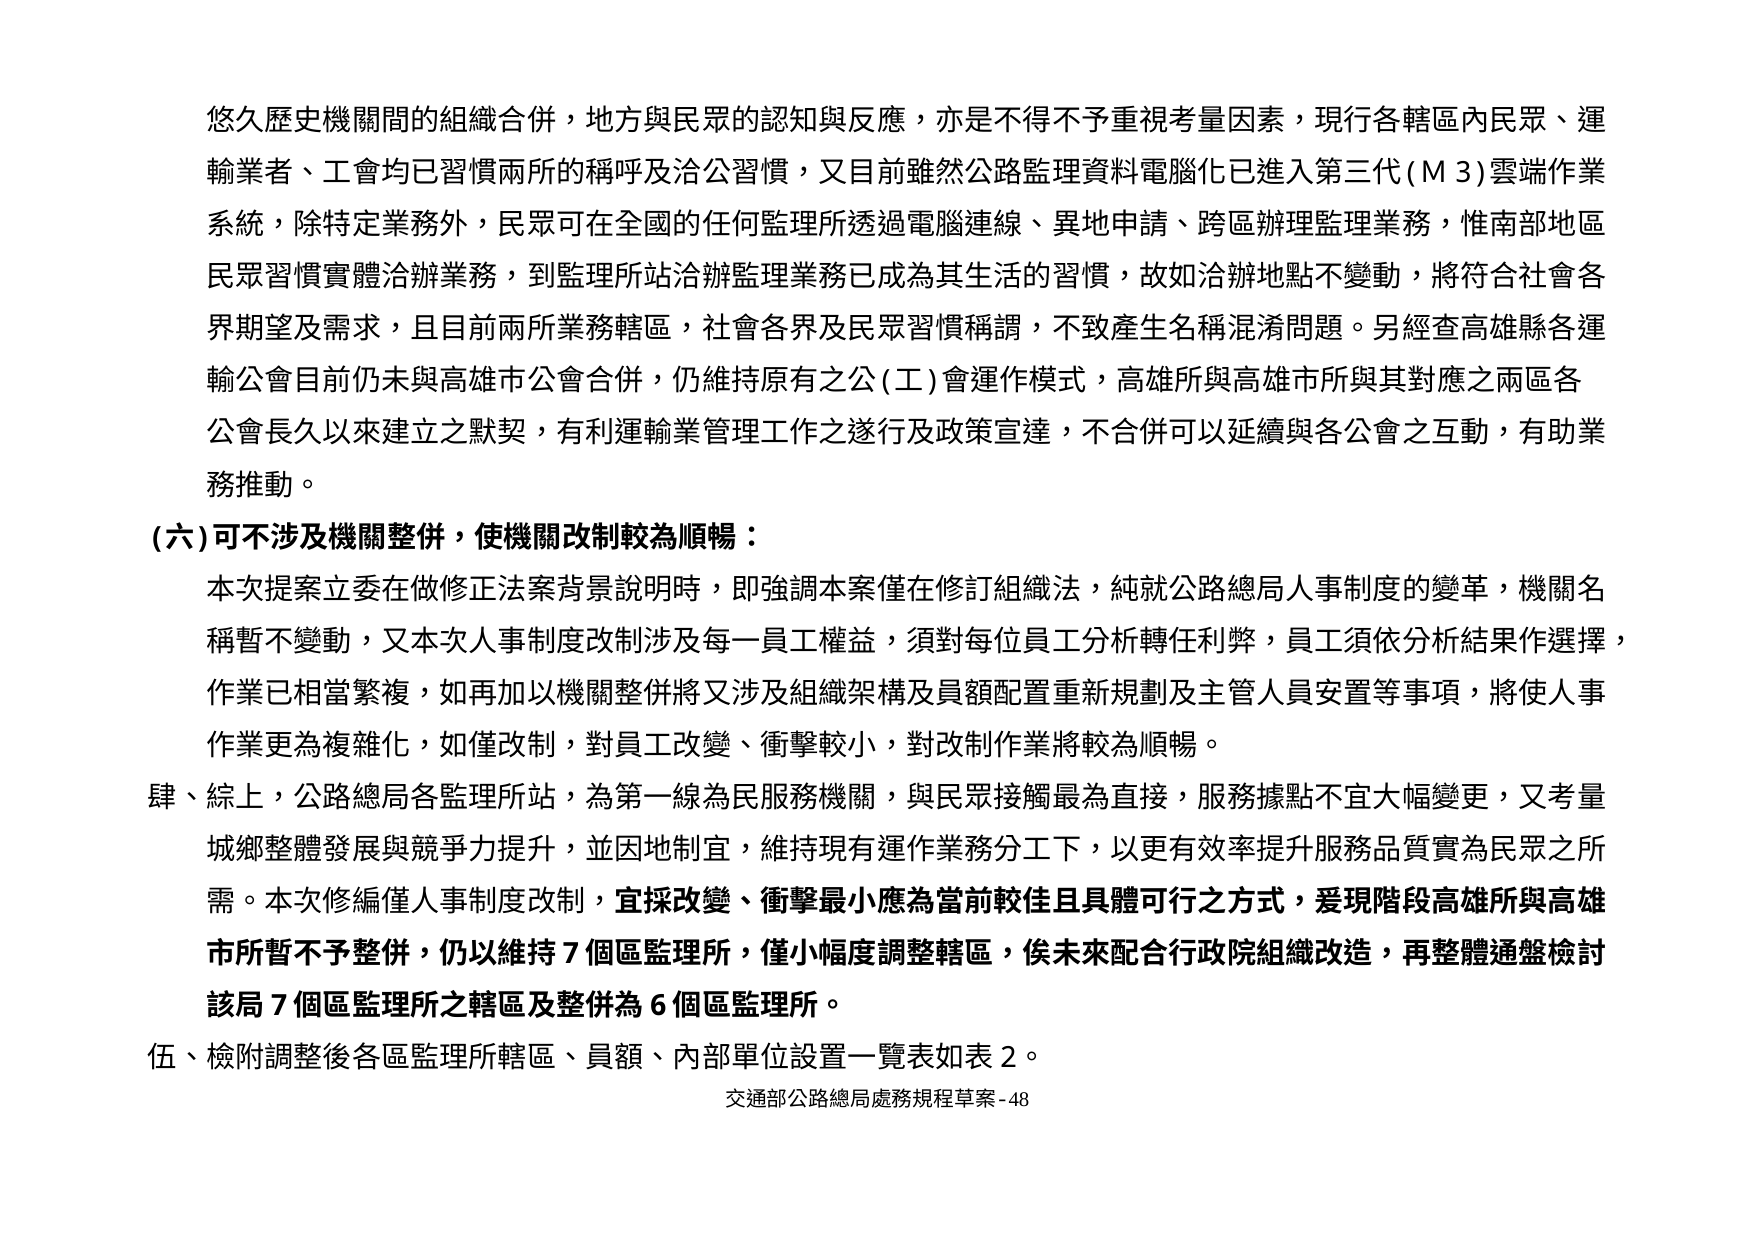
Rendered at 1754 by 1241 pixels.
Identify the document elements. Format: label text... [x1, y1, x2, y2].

text 本次提案立委在做修正法案背景說明時，即強調本案僅在修訂組織法，純就公路總局人事制度的變革，機關名稱暫不變動，又本次人事制度改制涉及每一員工權益，須對每位員工分析轉任利弊，員工須依分析結果作選擇，作業已相當繁複，如再加以機關整併將又涉及組織架構及員額配置重新規劃及主管人員安置等事項，將使人事作業更為複雜化，如僅改制，對員工改變、衝擊較小，對改制作業將較為順暢。 [206, 557, 1606, 766]
text (六)可不涉及機關整併，使機關改制較為順暢： [148, 505, 1606, 557]
text 伍、檢附調整後各區監理所轄區、員額、內部單位設置一覽表如表2。 [148, 1026, 1606, 1078]
text 肆、綜上，公路總局各監理所站，為第一線為民服務機關，與民眾接觸最為直接，服務據點不宜大幅變更，又考量城鄉整體發展與競爭力提升，並因地制宜，維持現有運作業務分工下，以更有效率提升服務品質實為民眾之所需。本次修編僅人事制度改制，宜採改變、衝擊最小應為當前較佳且具體可行之方式，爰現階段高雄所與高雄市所暫不予整併，仍以維持7個區監理所，僅小幅度調整轄區，俟未來配合行政院組織改造，再整體通盤檢討該局7個區監理所之轄區及整併為6個區監理所。 [148, 766, 1606, 1026]
text 悠久歷史機關間的組織合併，地方與民眾的認知與反應，亦是不得不予重視考量因素，現行各轄區內民眾、運輸業者、工會均已習慣兩所的稱呼及洽公習慣，又目前雖然公路監理資料電腦化已進入第三代(Ｍ3)雲端作業系統，除特定業務外，民眾可在全國的任何監理所透過電腦連線、異地申請、跨區辦理監理業務，惟南部地區民眾習慣實體洽辦業務，到監理所站洽辦監理業務已成為其生活的習慣，故如洽辦地點不變動，將符合社會各界期望及需求，且目前兩所業務轄區，社會各界及民眾習慣稱謂，不致產生名稱混淆問題。另經查高雄縣各運輸公會目前仍未與高雄巿公會合併，仍維持原有之公(工)會運作模式，高雄所與高雄市所與其對應之兩區各公會長久以來建立之默契，有利運輸業管理工作之遂行及政策宣達，不合併可以延續與各公會之互動，有助業務推動。 [206, 89, 1606, 505]
